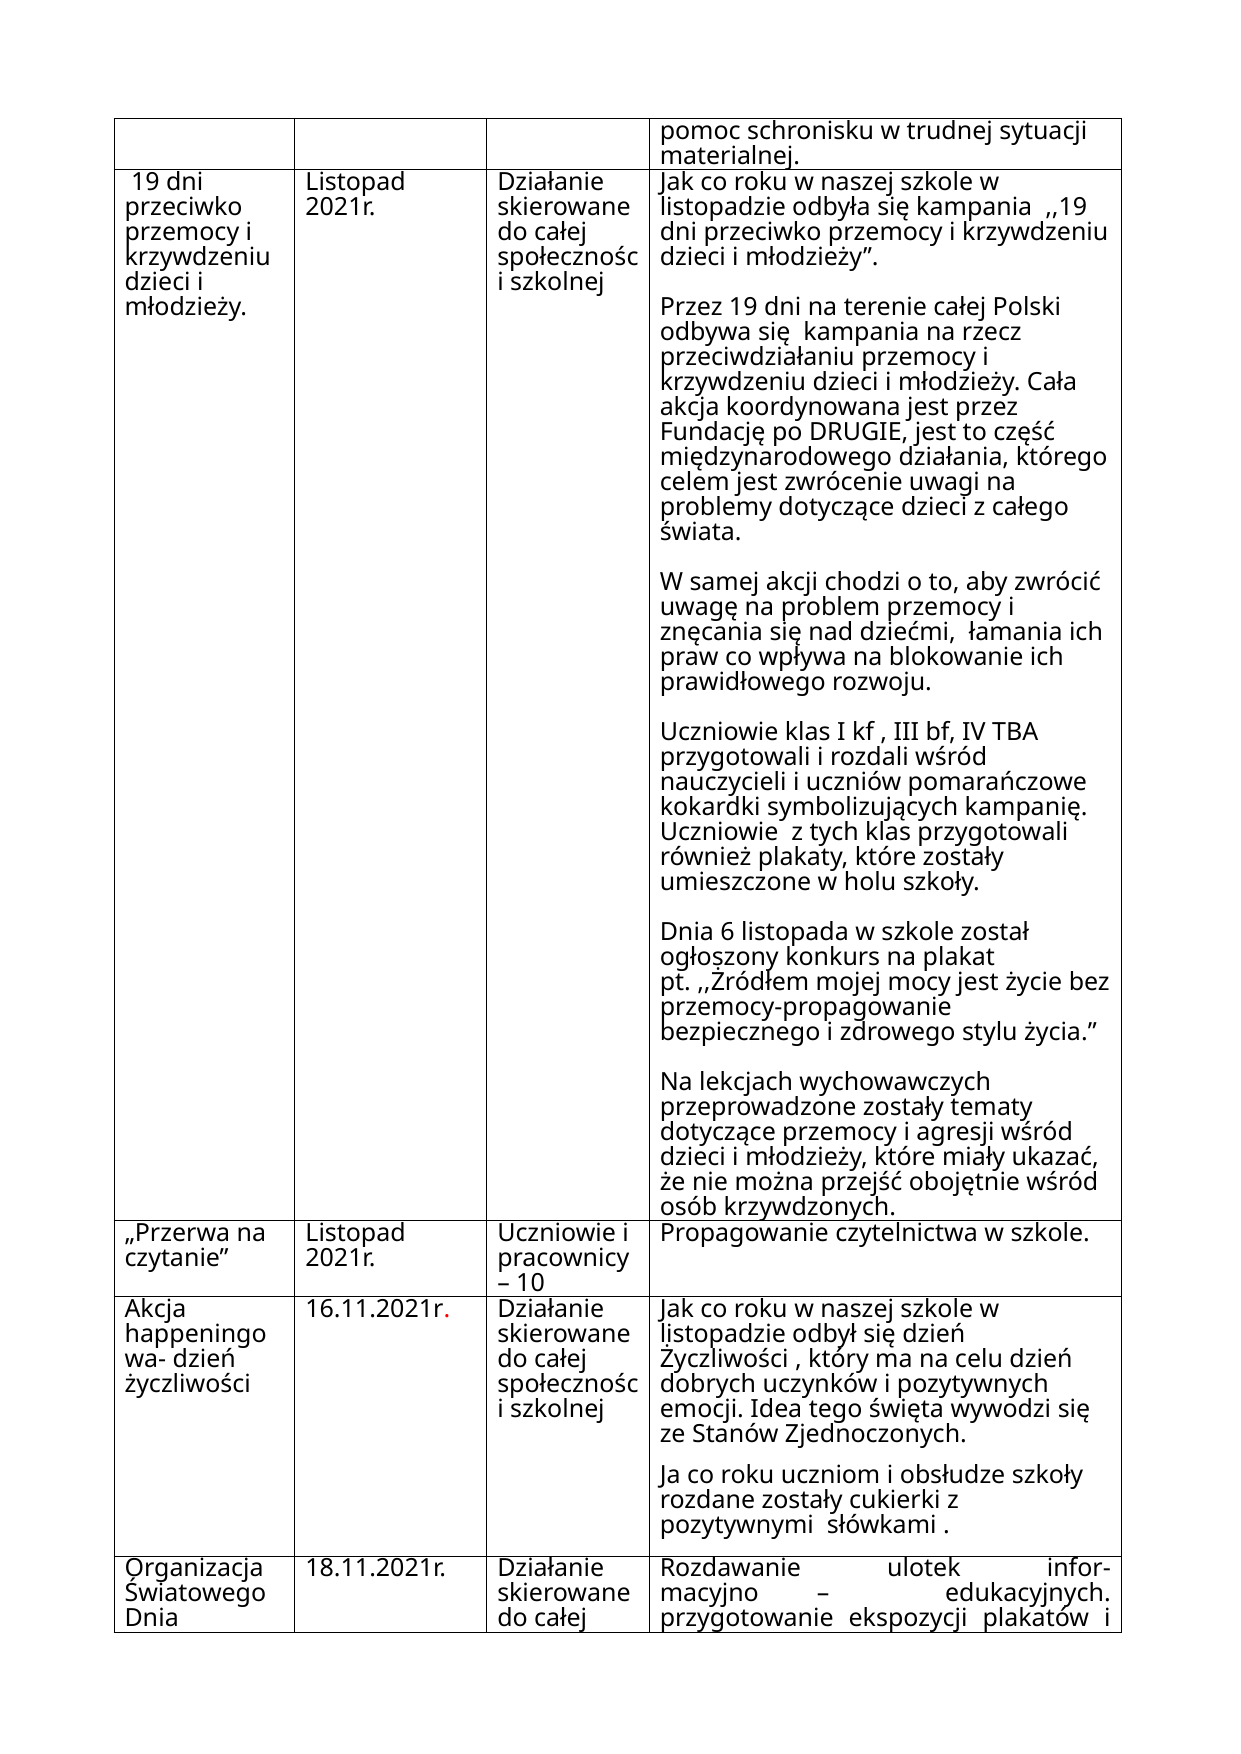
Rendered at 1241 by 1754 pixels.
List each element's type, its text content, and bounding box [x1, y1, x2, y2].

table_cell Uczniowie i pracownicy – 10 [487, 1221, 649, 1296]
table_cell Propagowanie czytelnictwa w szkole. [650, 1221, 1121, 1296]
table_cell Organizacja Światowego Dnia [115, 1557, 294, 1632]
table_cell Rozdawanie ulotek infor- macyjno – edukacyjnych. przygotowanie ekspozycji plakatów i [650, 1557, 1121, 1632]
table_cell Akcja happeningowa- dzień życzliwości [115, 1297, 294, 1556]
table_cell Działanie skierowane do całej [487, 1557, 649, 1632]
table_cell Listopad 2021r. [295, 170, 486, 1220]
table_cell Działanie skierowane do całej społeczności szkolnej [487, 170, 649, 1220]
table_cell 19 dni przeciwko przemocy i krzywdzeniu dzieci i młodzieży. [115, 170, 294, 1220]
table_cell [487, 119, 649, 169]
table_cell [115, 119, 294, 169]
table_cell pomoc schronisku w trudnej sytuacji materialnej. [650, 119, 1121, 169]
table_cell Listopad 2021r. [295, 1221, 486, 1296]
table_cell [295, 119, 486, 169]
table_cell Jak co roku w naszej szkole w listopadzie odbył się dzień Życzliwości , który ma na celu dzień dobrych uczynków i pozytywnych emocji. Idea tego święta wywodzi się ze Stanów Zjednoczonych. Ja co roku uczniom i obsłudze szkoły rozdane zostały cukierki z pozytywnymi słówkami . [650, 1297, 1121, 1556]
table_cell „Przerwa na czytanie” [115, 1221, 294, 1296]
table_cell Jak co roku w naszej szkole w listopadzie odbyła się kampania ,,19 dni przeciwko przemocy i krzywdzeniu dzieci i młodzieży’’. Przez 19 dni na terenie całej Polski odbywa się kampania na rzecz przeciwdziałaniu przemocy i krzywdzeniu dzieci i młodzieży. Cała akcja koordynowana jest przez Fundację po DRUGIE, jest to część międzynarodowego działania, którego celem jest zwrócenie uwagi na problemy dotyczące dzieci z całego świata. W samej akcji chodzi o to, aby zwrócić uwagę na problem przemocy i znęcania się nad dziećmi, łamania ich praw co wpływa na blokowanie ich prawidłowego rozwoju. Uczniowie klas I kf , III bf, IV TBA przygotowali i rozdali wśród nauczycieli i uczniów pomarańczowe kokardki symbolizujących kampanię. Uczniowie z tych klas przygotowali również plakaty, które zostały umieszczone w holu szkoły. Dnia 6 listopada w szkole został ogłoszony konkurs na plakat pt. ,,Żródłem mojej mocy jest życie bez przemocy-propagowanie bezpiecznego i zdrowego stylu życia.” Na lekcjach wychowawczych przeprowadzone zostały tematy dotyczące przemocy i agresji wśród dzieci i młodzieży, które miały ukazać, że nie można przejść obojętnie wśród osób krzywdzonych. [650, 170, 1121, 1220]
table_cell 16.11.2021r. [295, 1297, 486, 1556]
table_cell Działanie skierowane do całej społeczności szkolnej [487, 1297, 649, 1556]
table_cell 18.11.2021r. [295, 1557, 486, 1632]
